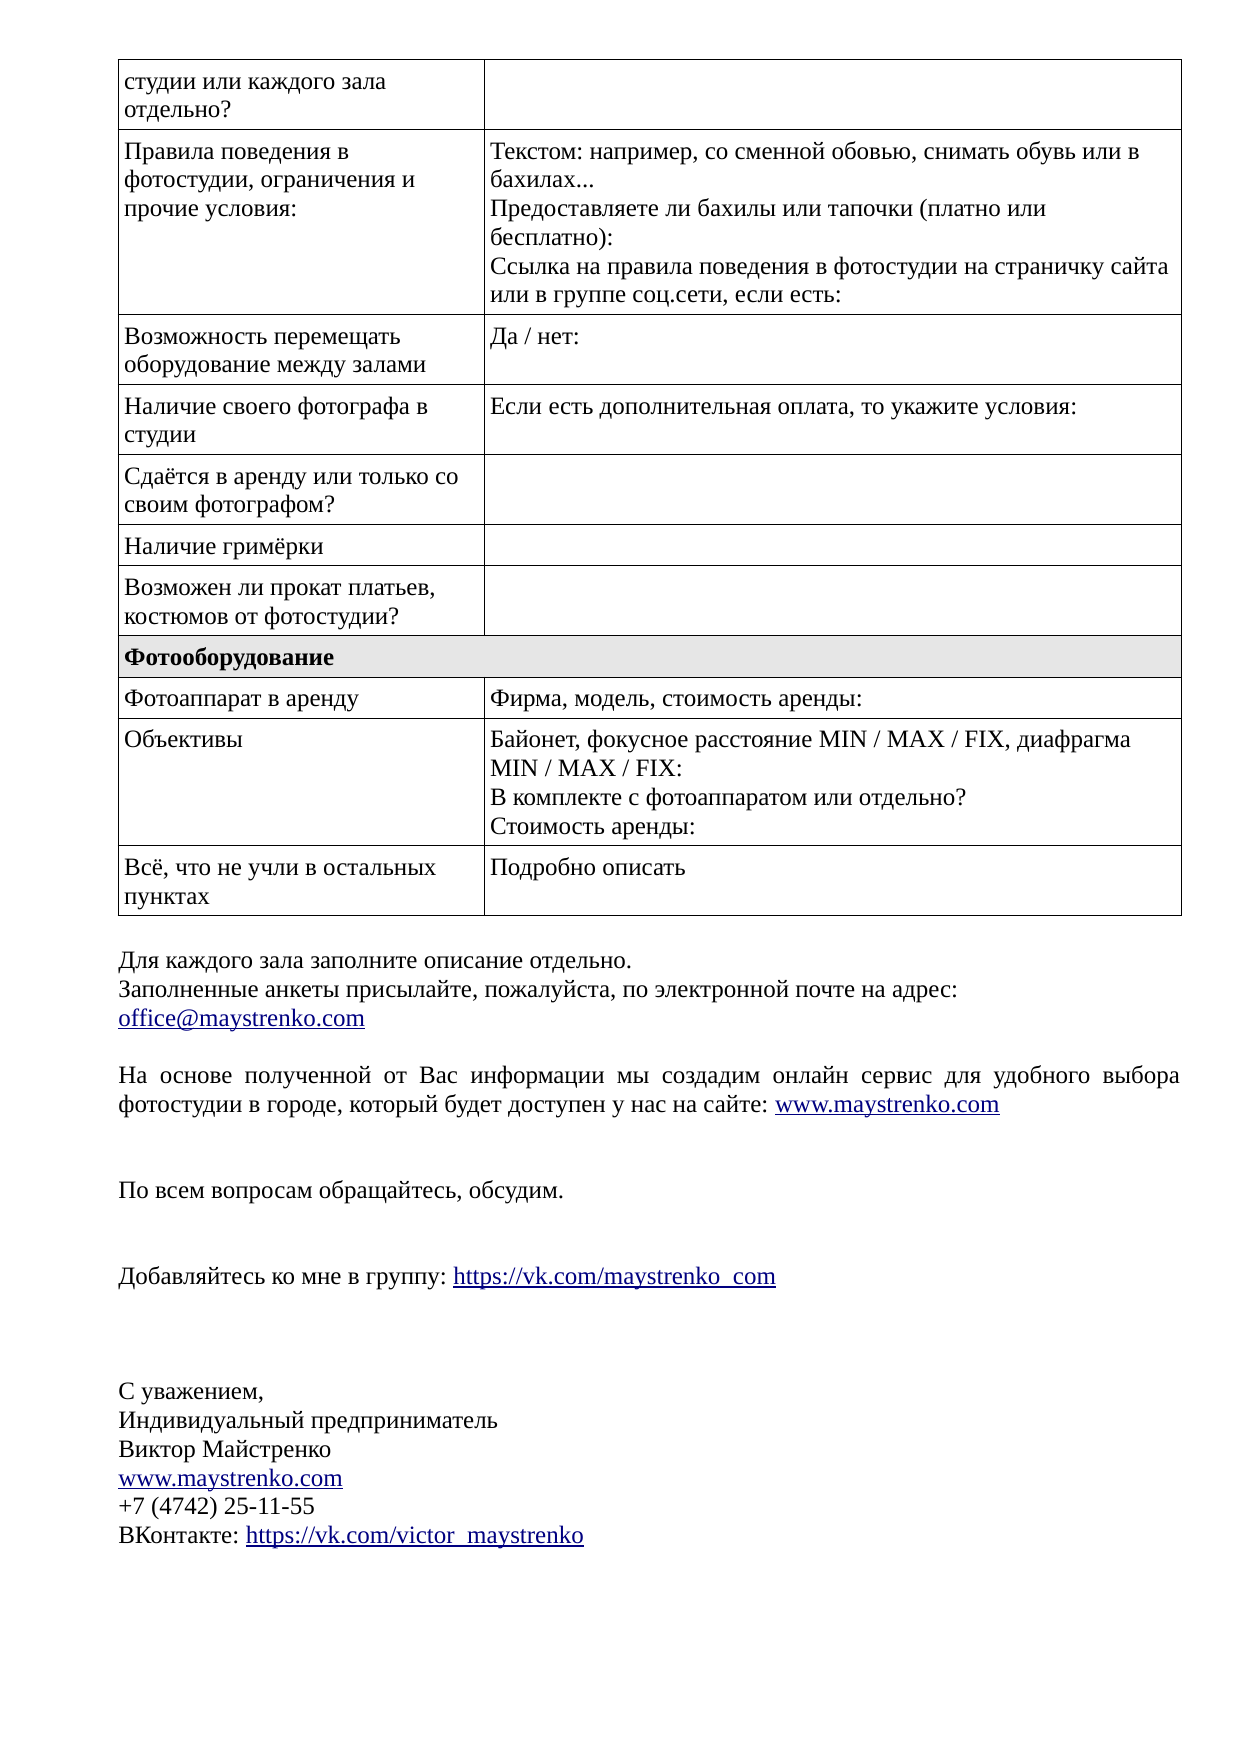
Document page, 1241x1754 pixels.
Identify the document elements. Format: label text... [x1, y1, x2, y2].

text Виктор Майстренко [118, 1434, 1181, 1463]
table_cell Фирма, модель, стоимость аренды: [485, 678, 1181, 718]
text Индивидуальный предприниматель [118, 1405, 1181, 1434]
table_cell Если есть дополнительная оплата, то укажите условия: [485, 385, 1181, 454]
text Добавляйтесь ко мне в группу: https://vk.com/maystrenko_com [118, 1261, 1181, 1290]
table_cell Подробно описать [485, 846, 1181, 915]
text www.maystrenko.com [118, 1463, 1181, 1491]
table_cell Байонет, фокусное расстояние MIN / MAX / FIX, диафрагма MIN / MAX / FIX: В комплекте с фотоаппаратом или отдельно? Стоимость аренды: [485, 719, 1181, 845]
table_cell Наличие гримёрки [119, 525, 484, 565]
table_cell Объективы [119, 719, 484, 845]
table_cell Всё, что не учли в остальных пунктах [119, 846, 484, 915]
text +7 (4742) 25-11-55 [118, 1491, 1181, 1520]
table_cell Текстом: например, со сменной обовью, снимать обувь или в бахилах... Предоставляете ли бахилы или тапочки (платно или бесплатно): Ссылка на правила поведения в фотостудии на страничку сайта или в группе соц.сети, если есть: [485, 130, 1181, 314]
table_cell [485, 455, 1181, 524]
table_cell Фотоаппарат в аренду [119, 678, 484, 718]
table_cell [485, 566, 1181, 635]
table_cell [485, 525, 1181, 565]
table_cell Да / нет: [485, 315, 1181, 384]
text С уважением, [118, 1376, 1181, 1405]
table_cell Наличие своего фотографа в студии [119, 385, 484, 454]
table_cell Возможен ли прокат платьев, костюмов от фотостудии? [119, 566, 484, 635]
table_cell Возможность перемещать оборудование между залами [119, 315, 484, 384]
table_cell Сдаётся в аренду или только со своим фотографом? [119, 455, 484, 524]
table_cell [485, 60, 1181, 129]
table_cell студии или каждого зала отдельно? [119, 60, 484, 129]
text Заполненные анкеты присылайте, пожалуйста, по электронной почте на адрес: office@maystrenko.com [118, 974, 1181, 1031]
text ВКонтакте: https://vk.com/victor_maystrenko [118, 1520, 1181, 1549]
table_cell Фотооборудование [119, 636, 1181, 677]
text Для каждого зала заполните описание отдельно. [118, 945, 1181, 974]
table_cell Правила поведения в фотостудии, ограничения и прочие условия: [119, 130, 484, 314]
text На основе полученной от Вас информации мы создадим онлайн сервис для удобного выбора фотостудии в городе, который будет доступен у нас на сайте: www.maystrenko.com [118, 1060, 1181, 1118]
text По всем вопросам обращайтесь, обсудим. [118, 1175, 1181, 1204]
